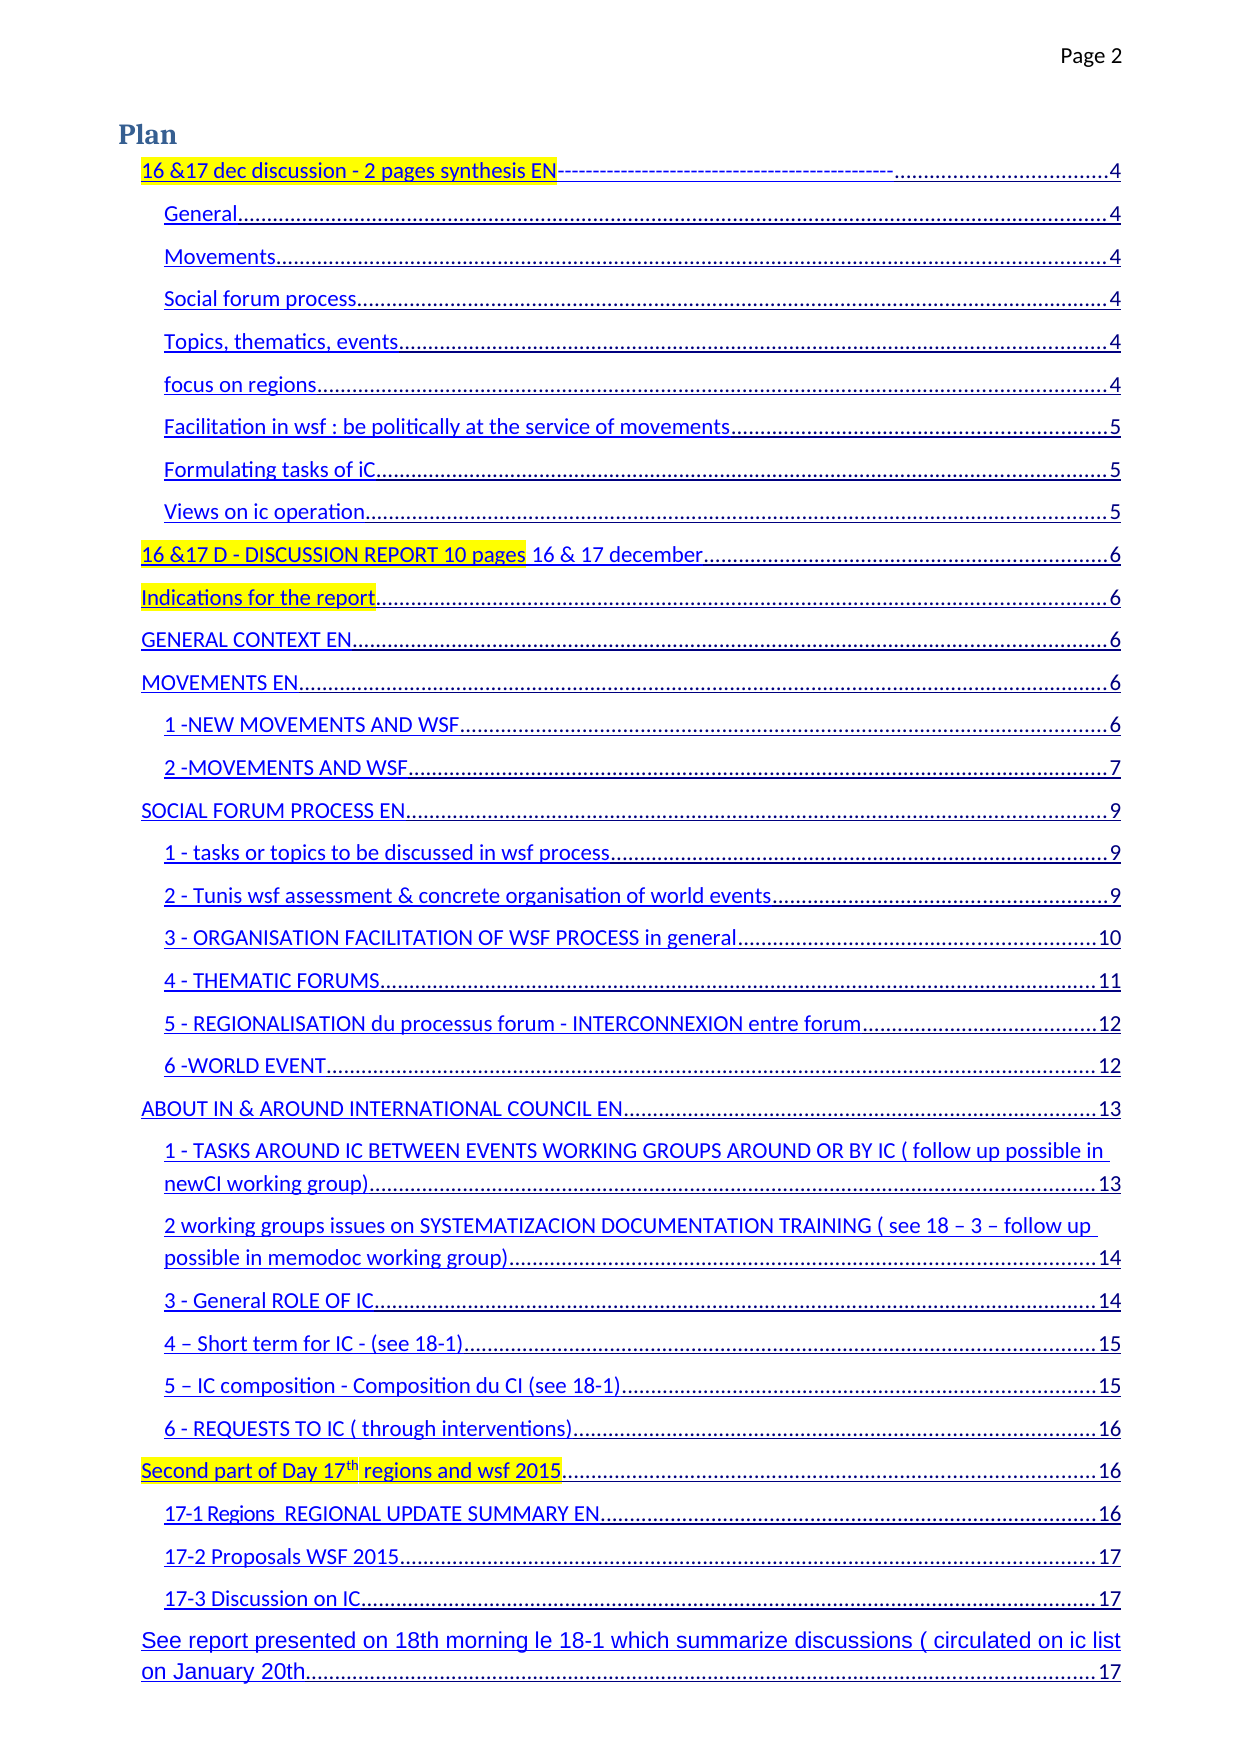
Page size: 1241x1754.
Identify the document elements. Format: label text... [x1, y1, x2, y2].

text SOCIAL FORUM PROCESS EN 9 [141, 796, 1122, 824]
text 16 &17 D - DISCUSSION REPORT 10 pages 16 & 17 december 6 [141, 540, 1122, 568]
text 16 &17 dec discussion - 2 pages synthesis EN------------------------------------------------ 4 [141, 157, 1122, 185]
text GENERAL CONTEXT EN 6 [141, 625, 1122, 653]
text ABOUT IN & AROUND INTERNATIONAL COUNCIL EN 13 [141, 1094, 1122, 1122]
text MOVEMENTS EN 6 [141, 668, 1122, 696]
text 2 - Tunis wsf assessment & concrete organisation of world events 9 [164, 881, 1122, 909]
text Plan [118, 118, 1122, 152]
text 2 -MOVEMENTS AND WSF 7 [164, 753, 1122, 781]
text 2 working groups issues on SYSTEMATIZACION DOCUMENTATION TRAINING ( see 18 – 3 – follow up possible in memodoc working group) 14 [164, 1211, 1122, 1272]
text 4 – Short term for IC - (see 18-1) 15 [164, 1329, 1122, 1357]
text 6 -WORLD EVENT 12 [164, 1051, 1122, 1079]
text Topics, thematics, events 4 [164, 327, 1122, 355]
text focus on regions 4 [164, 370, 1122, 398]
text Social forum process 4 [164, 284, 1122, 312]
text 1 - TASKS AROUND IC BETWEEN EVENTS WORKING GROUPS AROUND OR BY IC ( follow up possible in newCI working group) 13 [164, 1137, 1122, 1197]
text See report presented on 18th morning le 18-1 which summarize discussions ( circulated on ic list on January 20th 17 [141, 1627, 1122, 1685]
text Formulating tasks of iC 5 [164, 455, 1122, 483]
text 17-3 Discussion on IC 17 [164, 1584, 1122, 1612]
text Indications for the report 6 [141, 583, 1122, 611]
text Second part of Day 17th regions and wsf 2015 16 [141, 1457, 1122, 1484]
text 1 - tasks or topics to be discussed in wsf process 9 [164, 838, 1122, 866]
text Views on ic operation 5 [164, 497, 1122, 526]
text Movements 4 [164, 242, 1122, 270]
text 5 – IC composition - Composition du CI (see 18-1) 15 [164, 1371, 1122, 1399]
text 17-1 Regions REGIONAL UPDATE SUMMARY EN 16 [164, 1499, 1122, 1527]
text 17-2 Proposals WSF 2015 17 [164, 1542, 1122, 1570]
text Facilitation in wsf : be politically at the service of movements 5 [164, 412, 1122, 440]
text 6 - REQUESTS TO IC ( through interventions) 16 [164, 1414, 1122, 1442]
text 3 - ORGANISATION FACILITATION OF WSF PROCESS in general 10 [164, 923, 1122, 952]
text General 4 [164, 199, 1122, 227]
text 3 - General ROLE OF IC 14 [164, 1286, 1122, 1314]
text 1 -NEW MOVEMENTS AND WSF 6 [164, 711, 1122, 738]
text 4 - THEMATIC FORUMS 11 [164, 966, 1122, 994]
text 5 - REGIONALISATION du processus forum - INTERCONNEXION entre forum 12 [164, 1009, 1122, 1037]
